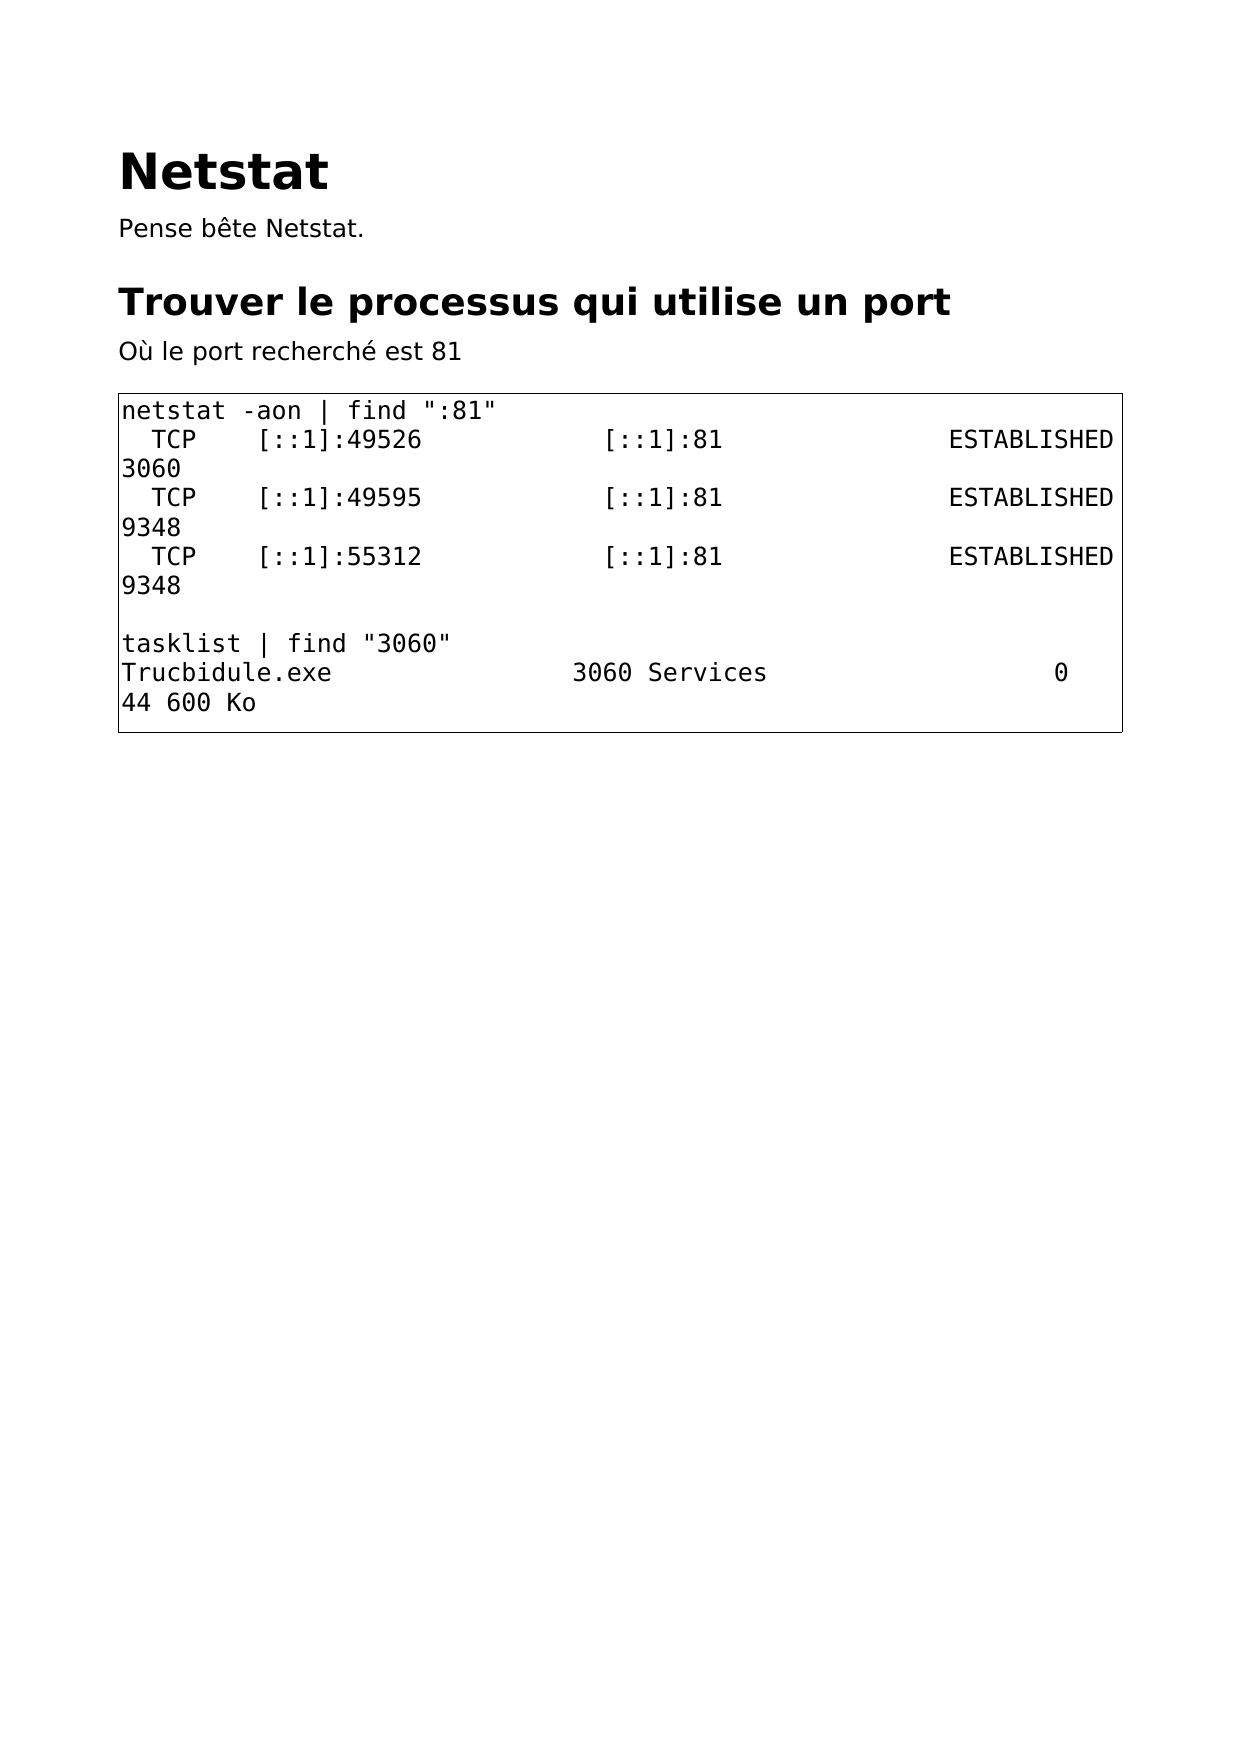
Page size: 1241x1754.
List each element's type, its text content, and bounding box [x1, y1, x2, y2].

subtitle Netstat [118, 143, 1122, 201]
text Où le port recherché est 81 [118, 337, 1122, 366]
table_header netstat -aon | find ":81" TCP [::1]:49526 [::1]:81 ESTABLISHED 3060 TCP [::1]:49595 [::1]:81 ESTABLISHED 9348 TCP [::1]:55312 [::1]:81 ESTABLISHED 9348 tasklist | find "3060" Trucbidule.exe 3060 Services 0 44 600 Ko [119, 394, 1122, 732]
text Pense bête Netstat. [118, 214, 1122, 243]
subtitle Trouver le processus qui utilise un port [118, 281, 1122, 324]
